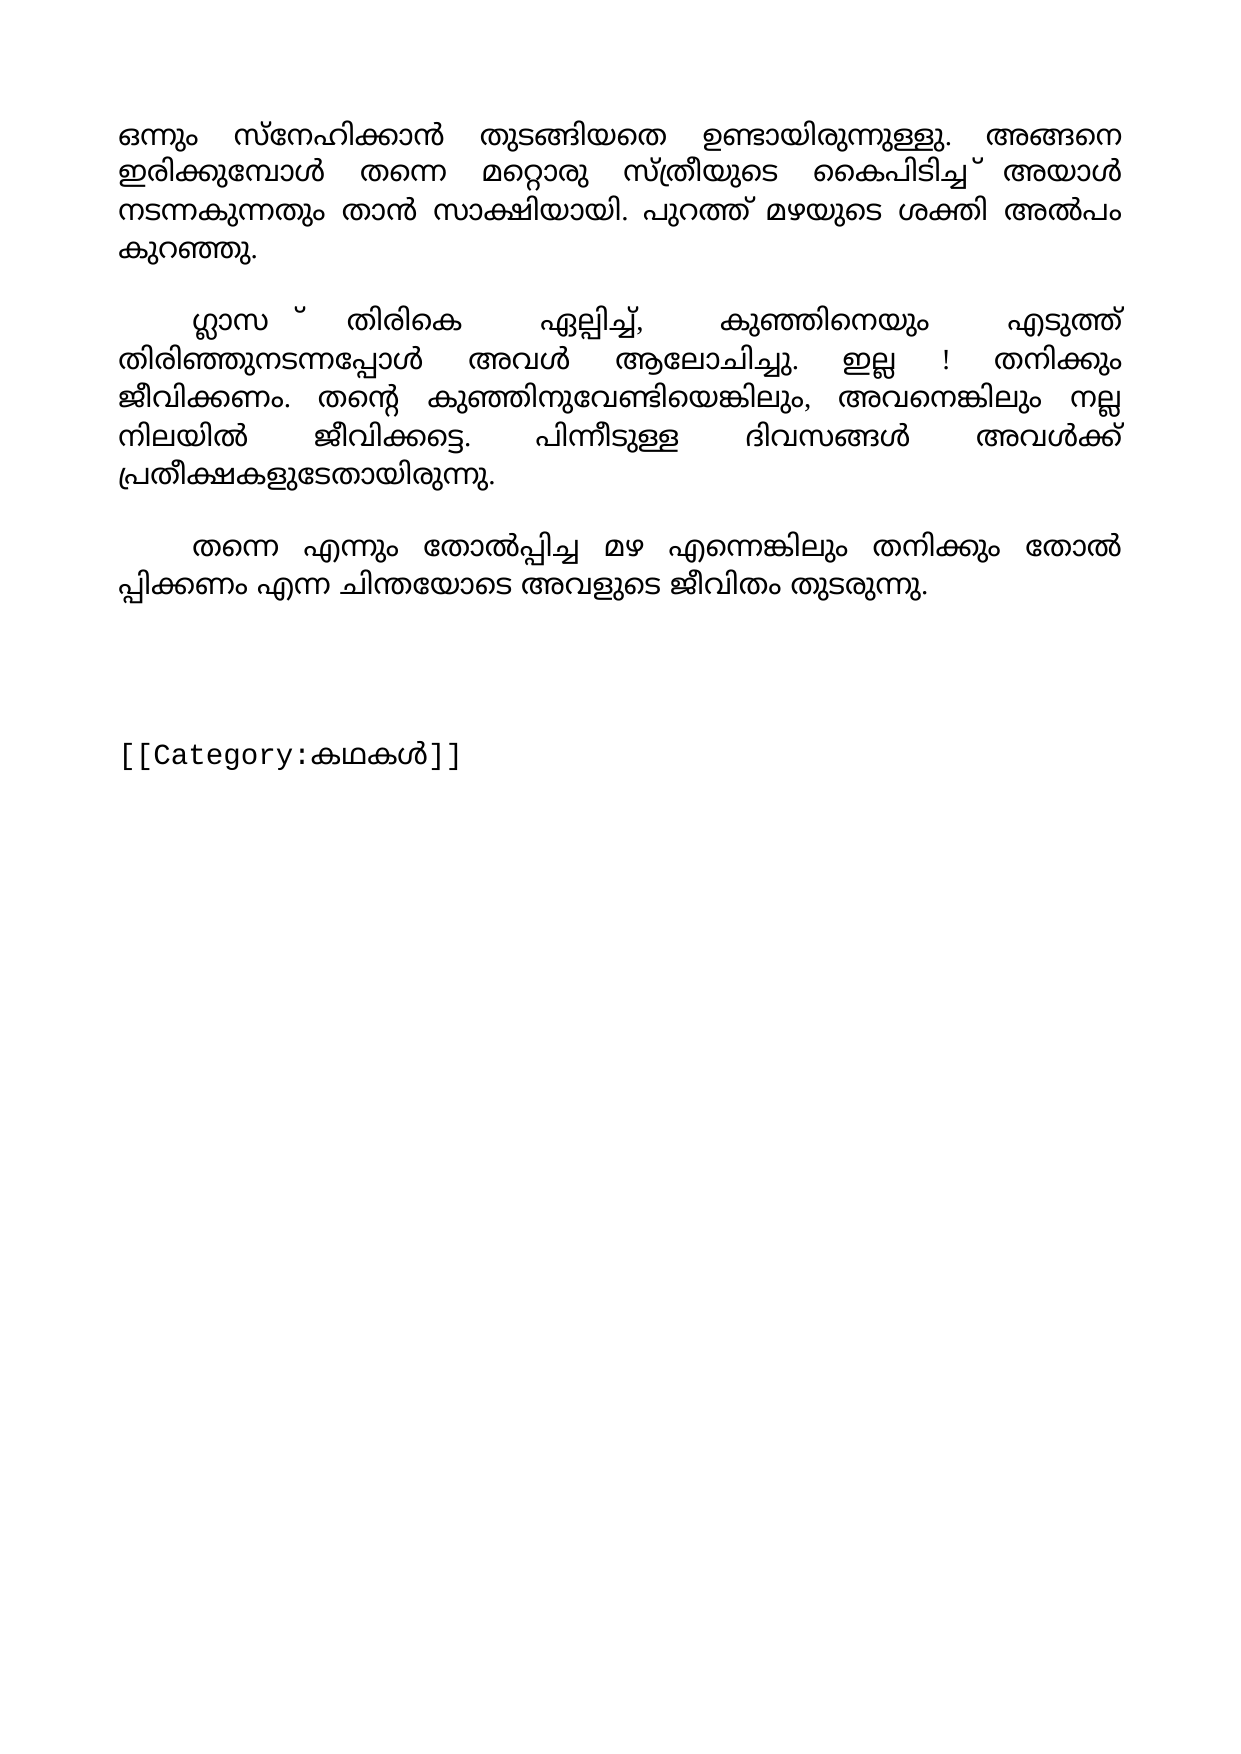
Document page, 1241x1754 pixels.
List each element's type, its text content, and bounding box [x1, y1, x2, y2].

text തന്നെ എന്നും തോല്‍പ്പിച്ച മഴ എന്നെങ്കിലും തനിക്കും തോല്‍പ്പിക്കണം എന്ന ചിന്തയോടെ അവളുടെ ജീവിതം തുടരുന്നു. [118, 529, 1122, 606]
text ഗ്ലാസ് തിരികെ ഏല്പിച്ച്, കുഞ്ഞിനെയും എടുത്ത് തിരിഞ്ഞുനടന്നപ്പോള്‍ അവള്‍ ആലോചിച്ചു. ഇല്ല ! തനിക്കും ജീവിക്കണം. തന്റെ കുഞ്ഞിനുവേണ്ടിയെങ്കിലും, അവനെങ്കിലും നല്ല നിലയില്‍ ജീവിക്കട്ടെ‌. പിന്നീടുള്ള ദിവസങ്ങള്‍ അവള്‍ക്ക് പ്രതീക്ഷകളുടേതായിരുന്നു. [118, 303, 1122, 496]
text [[Category:കഥകള്‍]] [118, 740, 1122, 773]
text ഒന്നും സ്നേഹിക്കാന്‍ തുടങ്ങിയതെ ഉണ്ടായിരുന്നുള്ളു. അങ്ങനെ ഇരിക്കുമ്പോള്‍ തന്നെ മറ്റൊരു സ്ത്രീയുടെ കൈപിടിച്ച് അയാള്‍ നടന്നകുന്നതും താന്‍ സാക്ഷിയായി. പുറത്ത് മഴയുടെ ശക്തി അല്‍പം കുറഞ്ഞു. [118, 118, 1122, 270]
